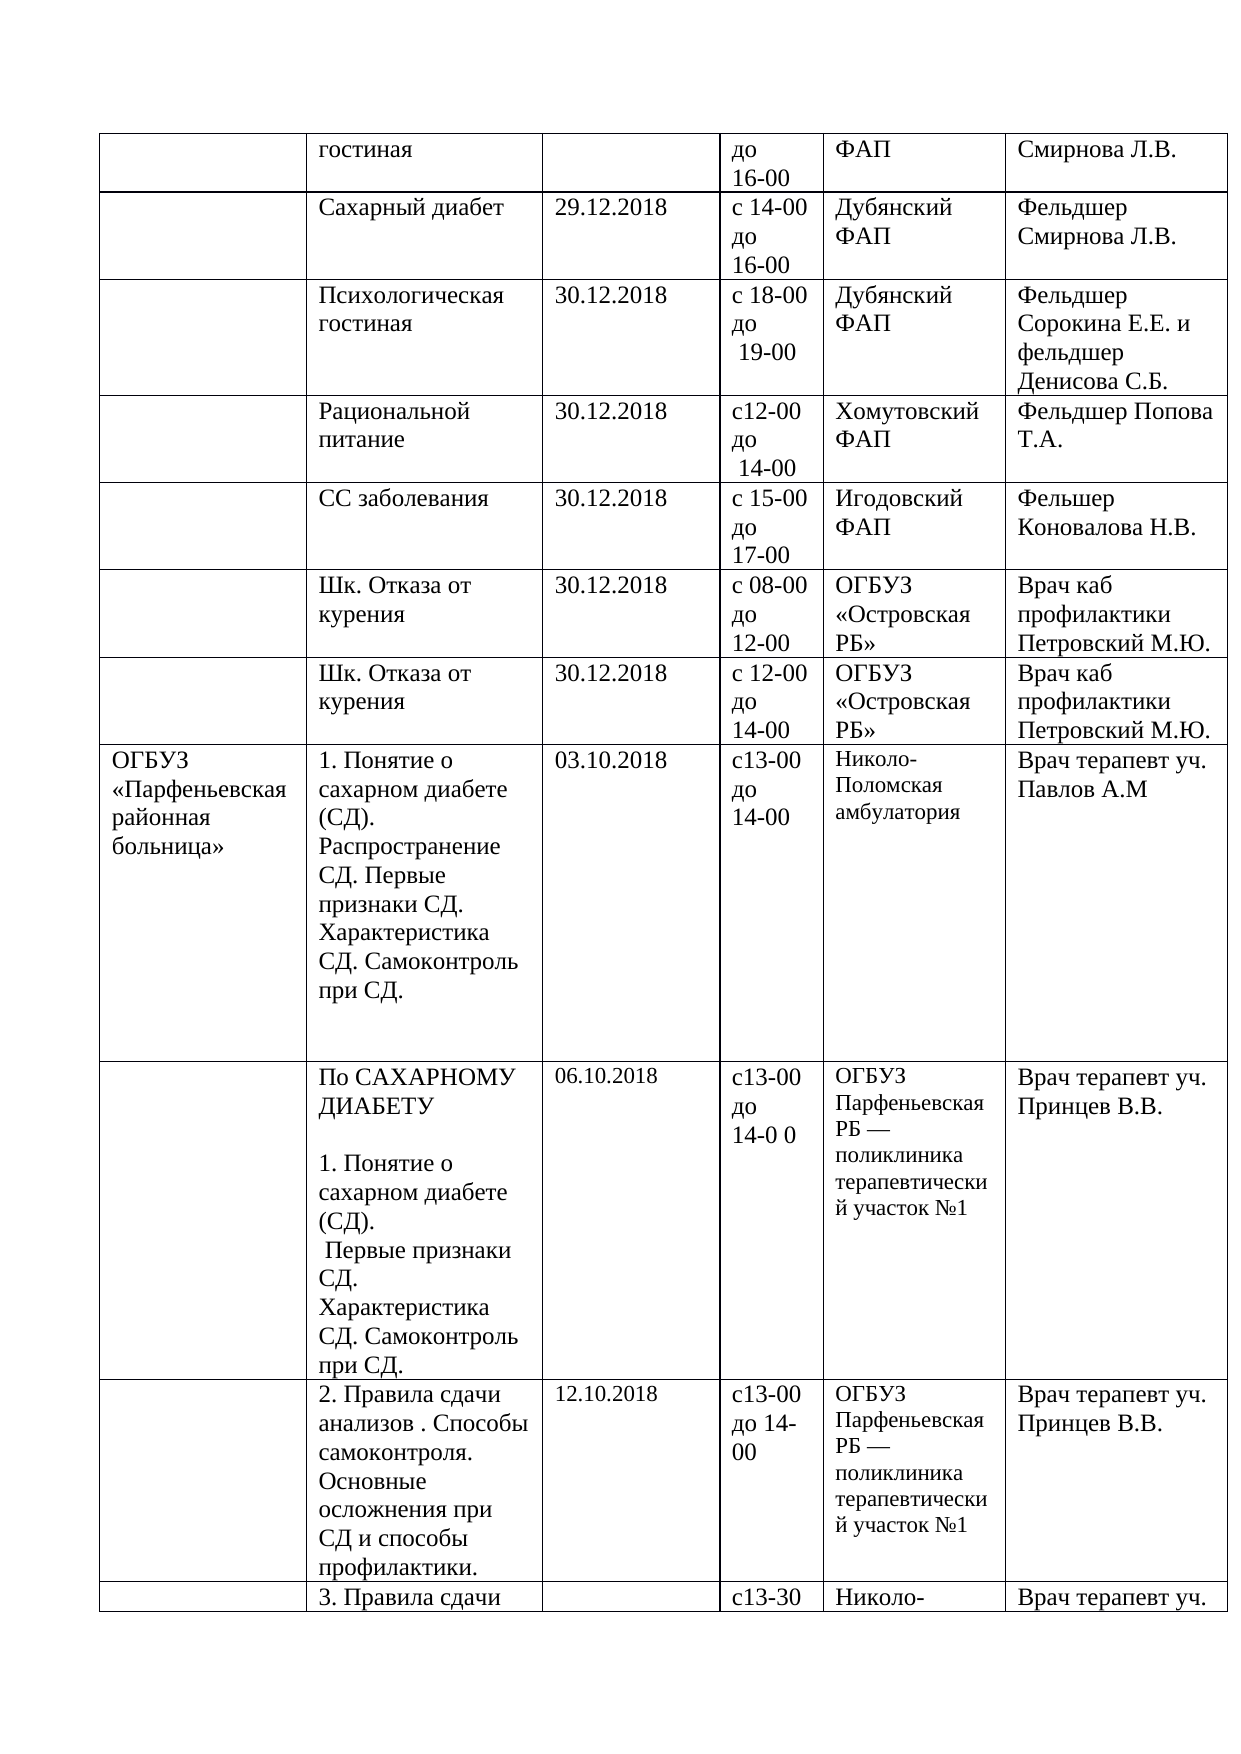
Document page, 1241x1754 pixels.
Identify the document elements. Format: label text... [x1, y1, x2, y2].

table_cell до 16-00 [721, 134, 823, 191]
table_cell 3. Правила сдачи [307, 1582, 542, 1611]
table_cell Фельдшер Попова Т.А. [1006, 396, 1227, 482]
table_cell 30.12.2018 [543, 570, 719, 657]
table_cell 1. Понятие о сахарном диабете (СД). Распространение СД. Первые признаки СД. Характеристика СД. Самоконтроль при СД. [307, 745, 542, 1061]
table_cell Шк. Отказа от курения [307, 658, 542, 744]
table_cell [1228, 395, 1240, 482]
table_cell ОГБУЗ «Островская РБ» [824, 658, 1005, 744]
table_cell Дубянский ФАП [824, 193, 1005, 279]
table_cell [1228, 1379, 1240, 1581]
table_cell Смирнова Л.В. [1006, 134, 1227, 191]
table_cell [100, 658, 306, 744]
table_cell с13-00 до 14-00 [721, 745, 823, 1061]
table_cell ОГБУЗ Парфеньевская РБ — поликлиника терапевтический участок №1 [824, 1380, 1005, 1581]
table_cell Врач терапевт уч. Павлов А.М [1006, 745, 1227, 1061]
table_cell [1228, 744, 1240, 1061]
table_cell 03.10.2018 [543, 745, 719, 1061]
table_cell [1228, 279, 1240, 395]
table_cell [100, 396, 306, 482]
table_cell [100, 280, 306, 395]
table_cell 29.12.2018 [543, 193, 719, 279]
table_cell [100, 1380, 306, 1581]
table_cell Врач терапевт уч. Принцев В.В. [1006, 1062, 1227, 1378]
table_cell Врач терапевт уч. [1006, 1582, 1227, 1611]
table_cell [100, 193, 306, 279]
table_cell Дубянский ФАП [824, 280, 1005, 395]
table_cell [100, 1062, 306, 1378]
table_cell ОГБУЗ «Парфеньевская районная больница» [100, 745, 306, 1061]
table_cell [100, 570, 306, 657]
table_cell Психологическая гостиная [307, 280, 542, 395]
table_cell [100, 134, 306, 191]
table_cell с 18-00 до 19-00 [721, 280, 823, 395]
table_cell с13-00 до 14-00 [721, 1380, 823, 1581]
table_cell 06.10.2018 [543, 1062, 719, 1378]
table_cell ОГБУЗ Парфеньевская РБ — поликлиника терапевтический участок №1 [824, 1062, 1005, 1378]
table_cell 30.12.2018 [543, 280, 719, 395]
table_cell [100, 483, 306, 569]
table_cell Николо- [824, 1582, 1005, 1611]
table_cell 30.12.2018 [543, 658, 719, 744]
table_cell ОГБУЗ «Островская РБ» [824, 570, 1005, 657]
table_cell Рациональной питание [307, 396, 542, 482]
table_cell Шк. Отказа от курения [307, 570, 542, 657]
table_cell Сахарный диабет [307, 193, 542, 279]
table_cell 2. Правила сдачи анализов . Способы самоконтроля. Основные осложнения при СД и способы профилактики. [307, 1380, 542, 1581]
table_cell По САХАРНОМУ ДИАБЕТУ 1. Понятие о сахарном диабете (СД). Первые признаки СД. Характеристика СД. Самоконтроль при СД. [307, 1062, 542, 1378]
table_cell [1228, 657, 1240, 744]
table_cell [100, 1582, 306, 1611]
table_cell [543, 1582, 719, 1611]
table_cell 30.12.2018 [543, 483, 719, 569]
table_cell гостиная [307, 134, 542, 191]
table_cell [543, 134, 719, 191]
table_cell [1228, 569, 1240, 657]
table_cell [1228, 191, 1240, 279]
table_cell Николо-Поломская амбулатория [824, 745, 1005, 1061]
table_cell СС заболевания [307, 483, 542, 569]
table_cell Хомутовский ФАП [824, 396, 1005, 482]
table_cell Игодовский ФАП [824, 483, 1005, 569]
table_cell с 14-00 до 16-00 [721, 193, 823, 279]
table_cell [1228, 133, 1240, 191]
table_cell с 12-00 до 14-00 [721, 658, 823, 744]
table_cell Врач терапевт уч. Принцев В.В. [1006, 1380, 1227, 1581]
table_cell с13-30 [721, 1582, 823, 1611]
table_cell [1228, 1061, 1240, 1378]
table_cell Фельдшер Смирнова Л.В. [1006, 193, 1227, 279]
table_cell Фельшер Коновалова Н.В. [1006, 483, 1227, 569]
table_cell Фельдшер Сорокина Е.Е. и фельдшер Денисова С.Б. [1006, 280, 1227, 395]
table_cell [1228, 482, 1240, 569]
table_cell ФАП [824, 134, 1005, 191]
table_cell с13-00 до 14-0 0 [721, 1062, 823, 1378]
table_cell 30.12.2018 [543, 396, 719, 482]
table_cell [1228, 1581, 1240, 1611]
table_cell Врач каб профилактики Петровский М.Ю. [1006, 658, 1227, 744]
table_cell 12.10.2018 [543, 1380, 719, 1581]
table_cell с12-00 до 14-00 [721, 396, 823, 482]
table_cell с 15-00 до 17-00 [721, 483, 823, 569]
table_cell Врач каб профилактики Петровский М.Ю. [1006, 570, 1227, 657]
table_cell с 08-00 до 12-00 [721, 570, 823, 657]
